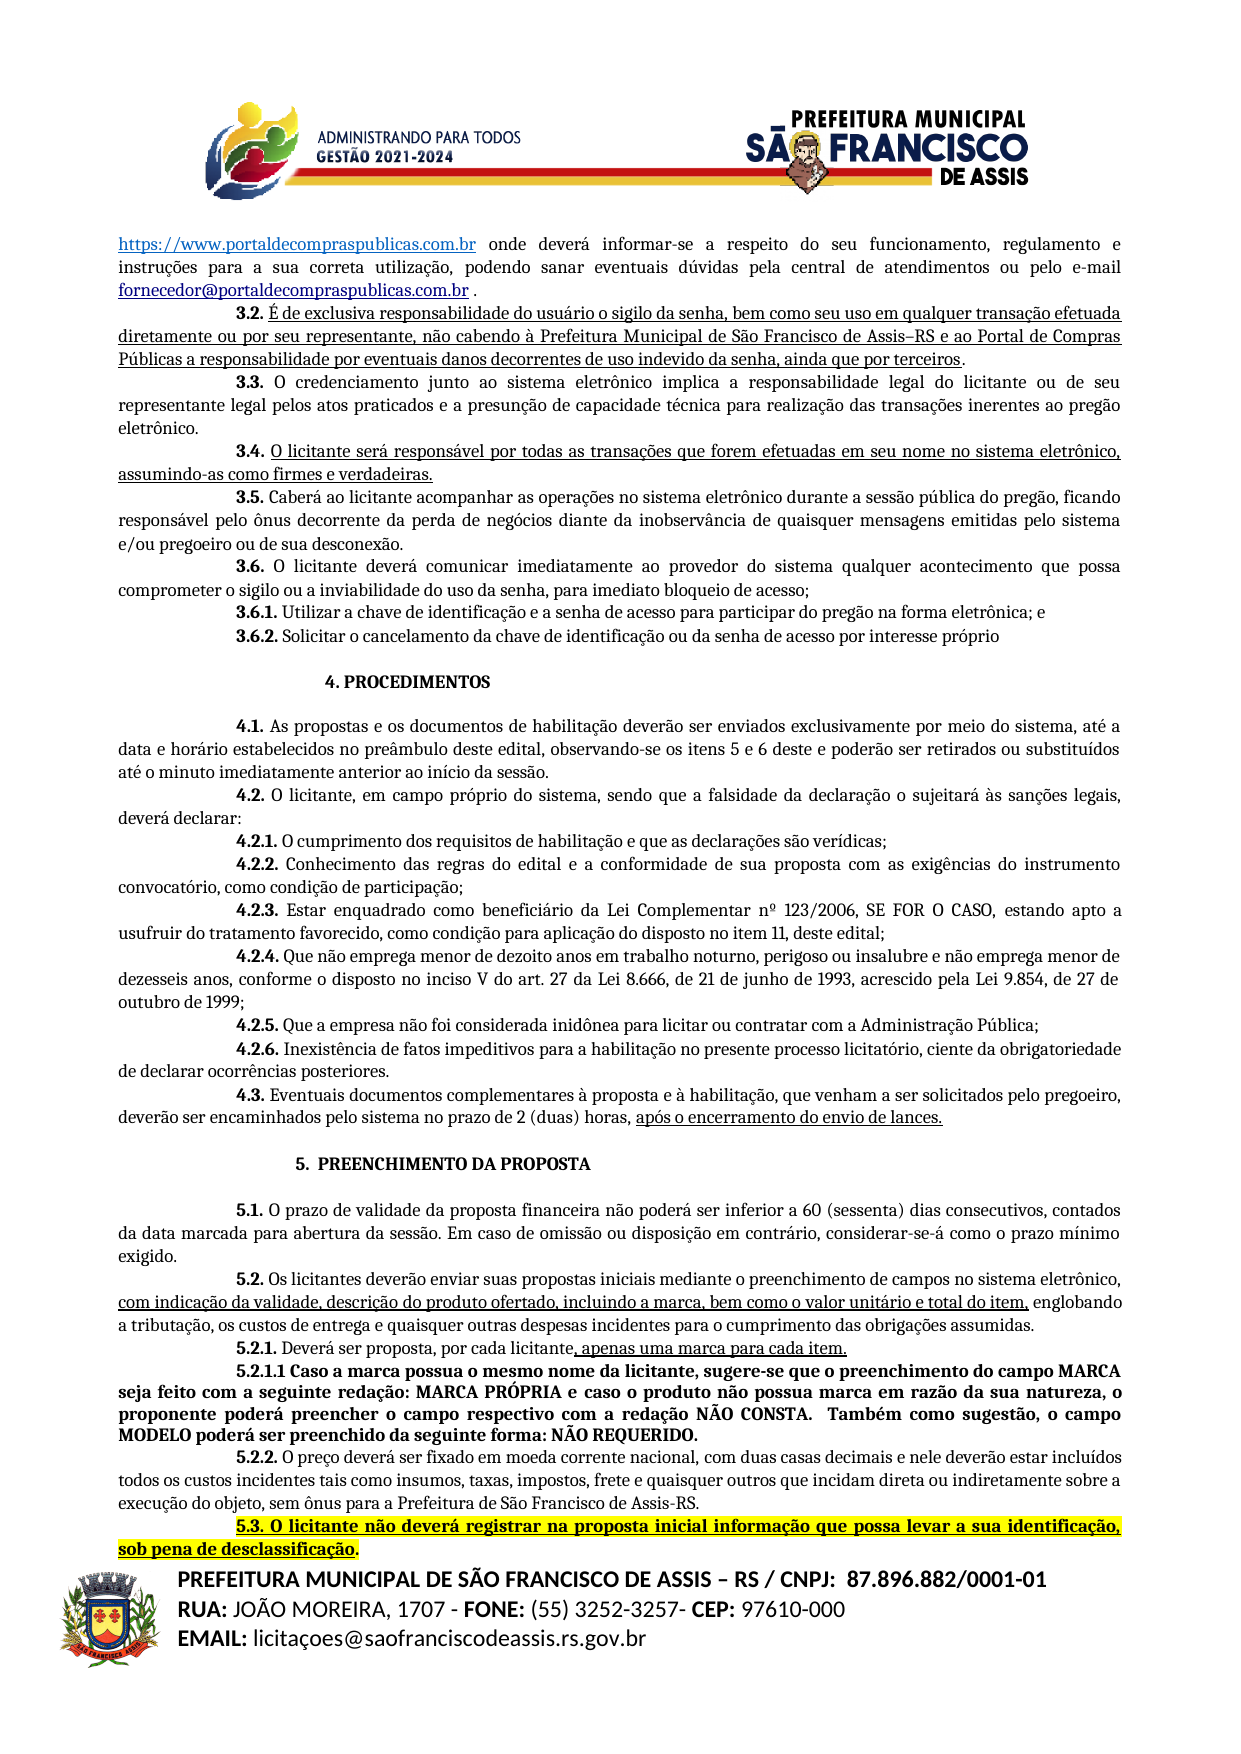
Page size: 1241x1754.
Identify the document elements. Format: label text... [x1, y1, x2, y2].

text 4.2. O licitante, em campo próprio do sistema, sendo que a falsidade da declaração o sujeitará às sanções legais, deverá declarar: [118, 785, 1122, 829]
text 4.2.2. Conhecimento das regras do edital e a conformidade de sua proposta com as exigências do instrumento convocatório, como condição de participação; [118, 854, 1122, 898]
text 4.2.4. Que não emprega menor de dezoito anos em trabalho noturno, perigoso ou insalubre e não emprega menor de dezesseis anos, conforme o disposto no inciso V do art. 27 da Lei 8.666, de 21 de junho de 1993, acrescido pela Lei 9.854, de 27 de outubro de 1999; [118, 946, 1122, 1013]
text 4.2.1. O cumprimento dos requisitos de habilitação e que as declarações são verídicas; [118, 831, 1122, 852]
text 4.2.3. Estar enquadrado como beneficiário da Lei Complementar nº 123/2006, SE FOR O CASO, estando apto a usufruir do tratamento favorecido, como condição para aplicação do disposto no item 11, deste edital; [118, 900, 1122, 944]
text 5. PREENCHIMENTO DA PROPOSTA [118, 1153, 1122, 1175]
text 4.1. As propostas e os documentos de habilitação deverão ser enviados exclusivamente por meio do sistema, até a data e horário estabelecidos no preâmbulo deste edital, observando-se os itens 5 e 6 deste e poderão ser retirados ou substituídos até o minuto imediatamente anterior ao início da sessão. [118, 716, 1122, 783]
text 3.4. O licitante será responsável por todas as transações que forem efetuadas em seu nome no sistema eletrônico, assumindo-as como firmes e verdadeiras. [118, 441, 1122, 486]
text 4.2.5. Que a empresa não foi considerada inidônea para licitar ou contratar com a Administração Pública; [118, 1015, 1122, 1037]
text 5.2.2. O preço deverá ser fixado em moeda corrente nacional, com duas casas decimais e nele deverão estar incluídos todos os custos incidentes tais como insumos, taxas, impostos, frete e quaisquer outros que incidam direta ou indiretamente sobre a execução do objeto, sem ônus para a Prefeitura de São Francisco de Assis-RS. [118, 1447, 1122, 1514]
text 3.6.2. Solicitar o cancelamento da chave de identificação ou da senha de acesso por interesse próprio [118, 625, 1122, 647]
text 3.2. É de exclusiva responsabilidade do usuário o sigilo da senha, bem como seu uso em qualquer transação efetuada diretamente ou por seu representante, não cabendo à Prefeitura Municipal de São Francisco de Assis–RS e ao Portal de Compras [118, 303, 1122, 344]
text 3.6.1. Utilizar a chave de identificação e a senha de acesso para participar do pregão na forma eletrônica; e [118, 602, 1122, 624]
text 4.2.6. Inexistência de fatos impeditivos para a habilitação no presente processo licitatório, ciente da obrigatoriedade de declarar ocorrências posteriores. [118, 1038, 1122, 1083]
text 4.3. Eventuais documentos complementares à proposta e à habilitação, que venham a ser solicitados pelo pregoeiro, deverão ser encaminhados pelo sistema no prazo de 2 (duas) horas, após o encerramento do envio de lances. [118, 1084, 1122, 1129]
text 5.3. O licitante não deverá registrar na proposta inicial informação que possa levar a sua identificação, sob pena de desclassificação. [118, 1516, 1122, 1560]
text Públicas a responsabilidade por eventuais danos decorrentes de uso indevido da senha, ainda que por terceiros. [118, 345, 1122, 370]
text 3.5. Caberá ao licitante acompanhar as operações no sistema eletrônico durante a sessão pública do pregão, ficando responsável pelo ônus decorrente da perda de negócios diante da inobservância de quaisquer mensagens emitidas pelo sistema e/ou pregoeiro ou de sua desconexão. [118, 487, 1122, 554]
text 5.1. O prazo de validade da proposta financeira não poderá ser inferior a 60 (sessenta) dias consecutivos, contados da data marcada para abertura da sessão. Em caso de omissão ou disposição em contrário, considerar-se-á como o prazo mínimo exigido. [118, 1199, 1122, 1267]
text 5.2.1. Deverá ser proposta, por cada licitante, apenas uma marca para cada item. [118, 1337, 1122, 1359]
text https://www.portaldecompraspublicas.com.br onde deverá informar-se a respeito do seu funcionamento, regulamento e instruções para a sua correta utilização, podendo sanar eventuais dúvidas pela central de atendimentos ou pelo e-mail fornecedor@portaldecompraspublicas.com.br . [118, 234, 1122, 301]
text 3.3. O credenciamento junto ao sistema eletrônico implica a responsabilidade legal do licitante ou de seu representante legal pelos atos praticados e a presunção de capacidade técnica para realização das transações inerentes ao pregão eletrônico. [118, 372, 1122, 439]
text 4. PROCEDIMENTOS [177, 671, 1063, 693]
text 5.2.1.1 Caso a marca possua o mesmo nome da licitante, sugere-se que o preenchimento do campo MARCA seja feito com a seguinte redação: MARCA PRÓPRIA e caso o produto não possua marca em razão da sua natureza, o proponente poderá preencher o campo respectivo com a redação NÃO CONSTA. Também como sugestão, o campo MODELO poderá ser preenchido da seguinte forma: NÃO REQUERIDO. [118, 1360, 1122, 1447]
text 5.2. Os licitantes deverão enviar suas propostas iniciais mediante o preenchimento de campos no sistema eletrônico, com indicação da validade, descrição do produto ofertado, incluindo a marca, bem como o valor unitário e total do item, englobando a tributação, os custos de entrega e quaisquer outras despesas incidentes para o cumprimento das obrigações assumidas. [118, 1268, 1122, 1336]
text 3.6. O licitante deverá comunicar imediatamente ao provedor do sistema qualquer acontecimento que possa comprometer o sigilo ou a inviabilidade do uso da senha, para imediato bloqueio de acesso; [118, 556, 1122, 601]
